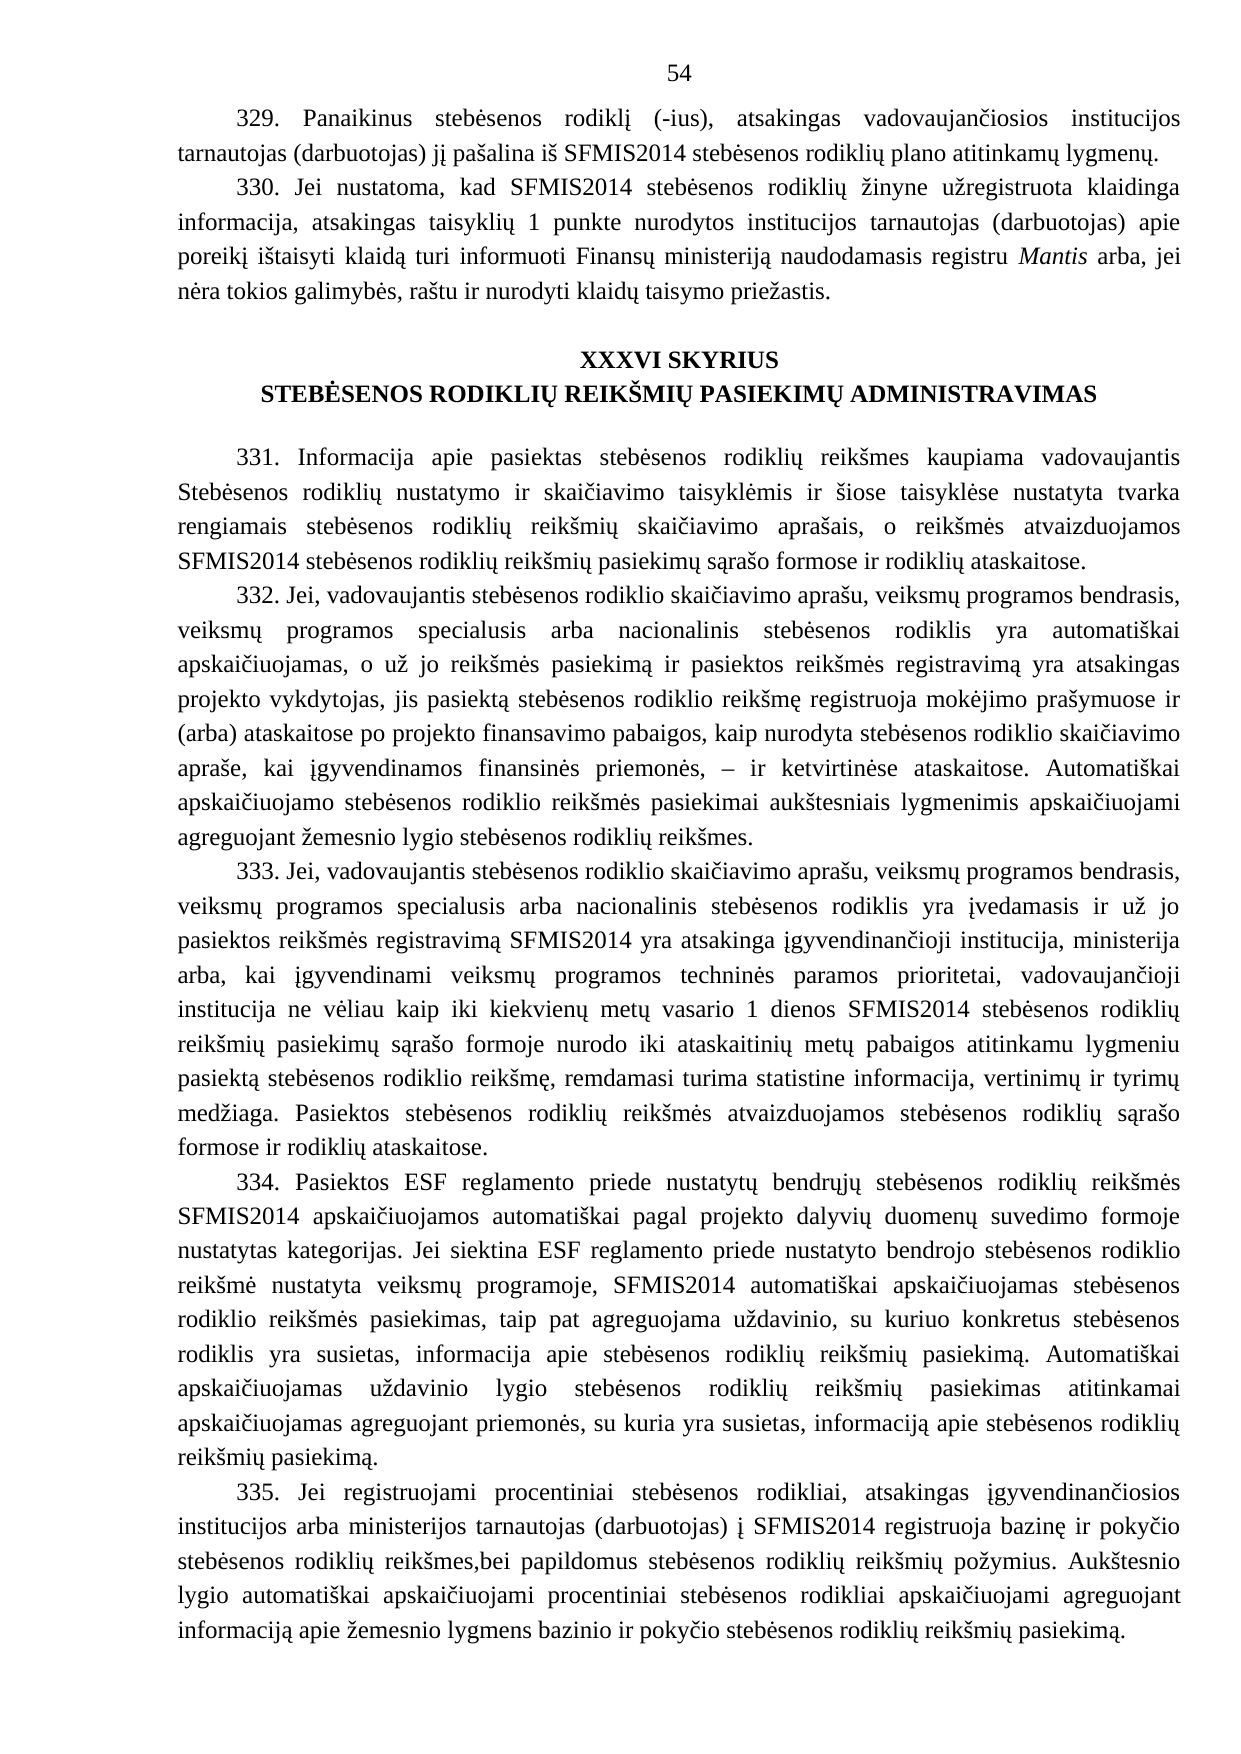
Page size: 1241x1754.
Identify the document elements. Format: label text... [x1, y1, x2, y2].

text 332. Jei, vadovaujantis stebėsenos rodiklio skaičiavimo aprašu, veiksmų programos bendrasis, veiksmų programos specialusis arba nacionalinis stebėsenos rodiklis yra automatiškai apskaičiuojamas, o už jo reikšmės pasiekimą ir pasiektos reikšmės registravimą yra atsakingas projekto vykdytojas, jis pasiektą stebėsenos rodiklio reikšmę registruoja mokėjimo prašymuose ir (arba) ataskaitose po projekto finansavimo pabaigos, kaip nurodyta stebėsenos rodiklio skaičiavimo apraše, kai įgyvendinamos finansinės priemonės, – ir ketvirtinėse ataskaitose. Automatiškai apskaičiuojamo stebėsenos rodiklio reikšmės pasiekimai aukštesniais lygmenimis apskaičiuojami agreguojant žemesnio lygio stebėsenos rodiklių reikšmes. [177, 580, 1181, 851]
text 334. Pasiektos ESF reglamento priede nustatytų bendrųjų stebėsenos rodiklių reikšmės SFMIS2014 apskaičiuojamos automatiškai pagal projekto dalyvių duomenų suvedimo formoje nustatytas kategorijas. Jei siektina ESF reglamento priede nustatyto bendrojo stebėsenos rodiklio reikšmė nustatyta veiksmų programoje, SFMIS2014 automatiškai apskaičiuojamas stebėsenos rodiklio reikšmės pasiekimas, taip pat agreguojama uždavinio, su kuriuo konkretus stebėsenos rodiklis yra susietas, informacija apie stebėsenos rodiklių reikšmių pasiekimą. Automatiškai apskaičiuojamas uždavinio lygio stebėsenos rodiklių reikšmių pasiekimas atitinkamai apskaičiuojamas agreguojant priemonės, su kuria yra susietas, informaciją apie stebėsenos rodiklių reikšmių pasiekimą. [177, 1167, 1181, 1471]
text 329. Panaikinus stebėsenos rodiklį (-ius), atsakingas vadovaujančiosios institucijos tarnautojas (darbuotojas) jį pašalina iš SFMIS2014 stebėsenos rodiklių plano atitinkamų lygmenų. [177, 103, 1181, 167]
text 333. Jei, vadovaujantis stebėsenos rodiklio skaičiavimo aprašu, veiksmų programos bendrasis, veiksmų programos specialusis arba nacionalinis stebėsenos rodiklis yra įvedamasis ir už jo pasiektos reikšmės registravimą SFMIS2014 yra atsakinga įgyvendinančioji institucija, ministerija arba, kai įgyvendinami veiksmų programos techninės paramos prioritetai, vadovaujančioji institucija ne vėliau kaip iki kiekvienų metų vasario 1 dienos SFMIS2014 stebėsenos rodiklių reikšmių pasiekimų sąrašo formoje nurodo iki ataskaitinių metų pabaigos atitinkamu lygmeniu pasiektą stebėsenos rodiklio reikšmę, remdamasi turima statistine informacija, vertinimų ir tyrimų medžiaga. Pasiektos stebėsenos rodiklių reikšmės atvaizduojamos stebėsenos rodiklių sąrašo formose ir rodiklių ataskaitose. [177, 856, 1181, 1161]
text XXXVI SKYRIUS [177, 345, 1181, 373]
text 331. Informacija apie pasiektas stebėsenos rodiklių reikšmes kaupiama vadovaujantis Stebėsenos rodiklių nustatymo ir skaičiavimo taisyklėmis ir šiose taisyklėse nustatyta tvarka rengiamais stebėsenos rodiklių reikšmių skaičiavimo aprašais, o reikšmės atvaizduojamos SFMIS2014 stebėsenos rodiklių reikšmių pasiekimų sąrašo formose ir rodiklių ataskaitose. [177, 442, 1181, 575]
text 330. Jei nustatoma, kad SFMIS2014 stebėsenos rodiklių žinyne užregistruota klaidinga informacija, atsakingas taisyklių 1 punkte nurodytos institucijos tarnautojas (darbuotojas) apie poreikį ištaisyti klaidą turi informuoti Finansų ministeriją naudodamasis registru Mantis arba, jei nėra tokios galimybės, raštu ir nurodyti klaidų taisymo priežastis. [177, 172, 1181, 304]
text STEBĖSENOS RODIKLIŲ REIKŠMIŲ PASIEKIMŲ ADMINISTRAVIMAS [177, 379, 1181, 408]
text 335. Jei registruojami procentiniai stebėsenos rodikliai, atsakingas įgyvendinančiosios institucijos arba ministerijos tarnautojas (darbuotojas) į SFMIS2014 registruoja bazinę ir pokyčio stebėsenos rodiklių reikšmes,bei papildomus stebėsenos rodiklių reikšmių požymius. Aukštesnio lygio automatiškai apskaičiuojami procentiniai stebėsenos rodikliai apskaičiuojami agreguojant informaciją apie žemesnio lygmens bazinio ir pokyčio stebėsenos rodiklių reikšmių pasiekimą. [177, 1477, 1181, 1643]
